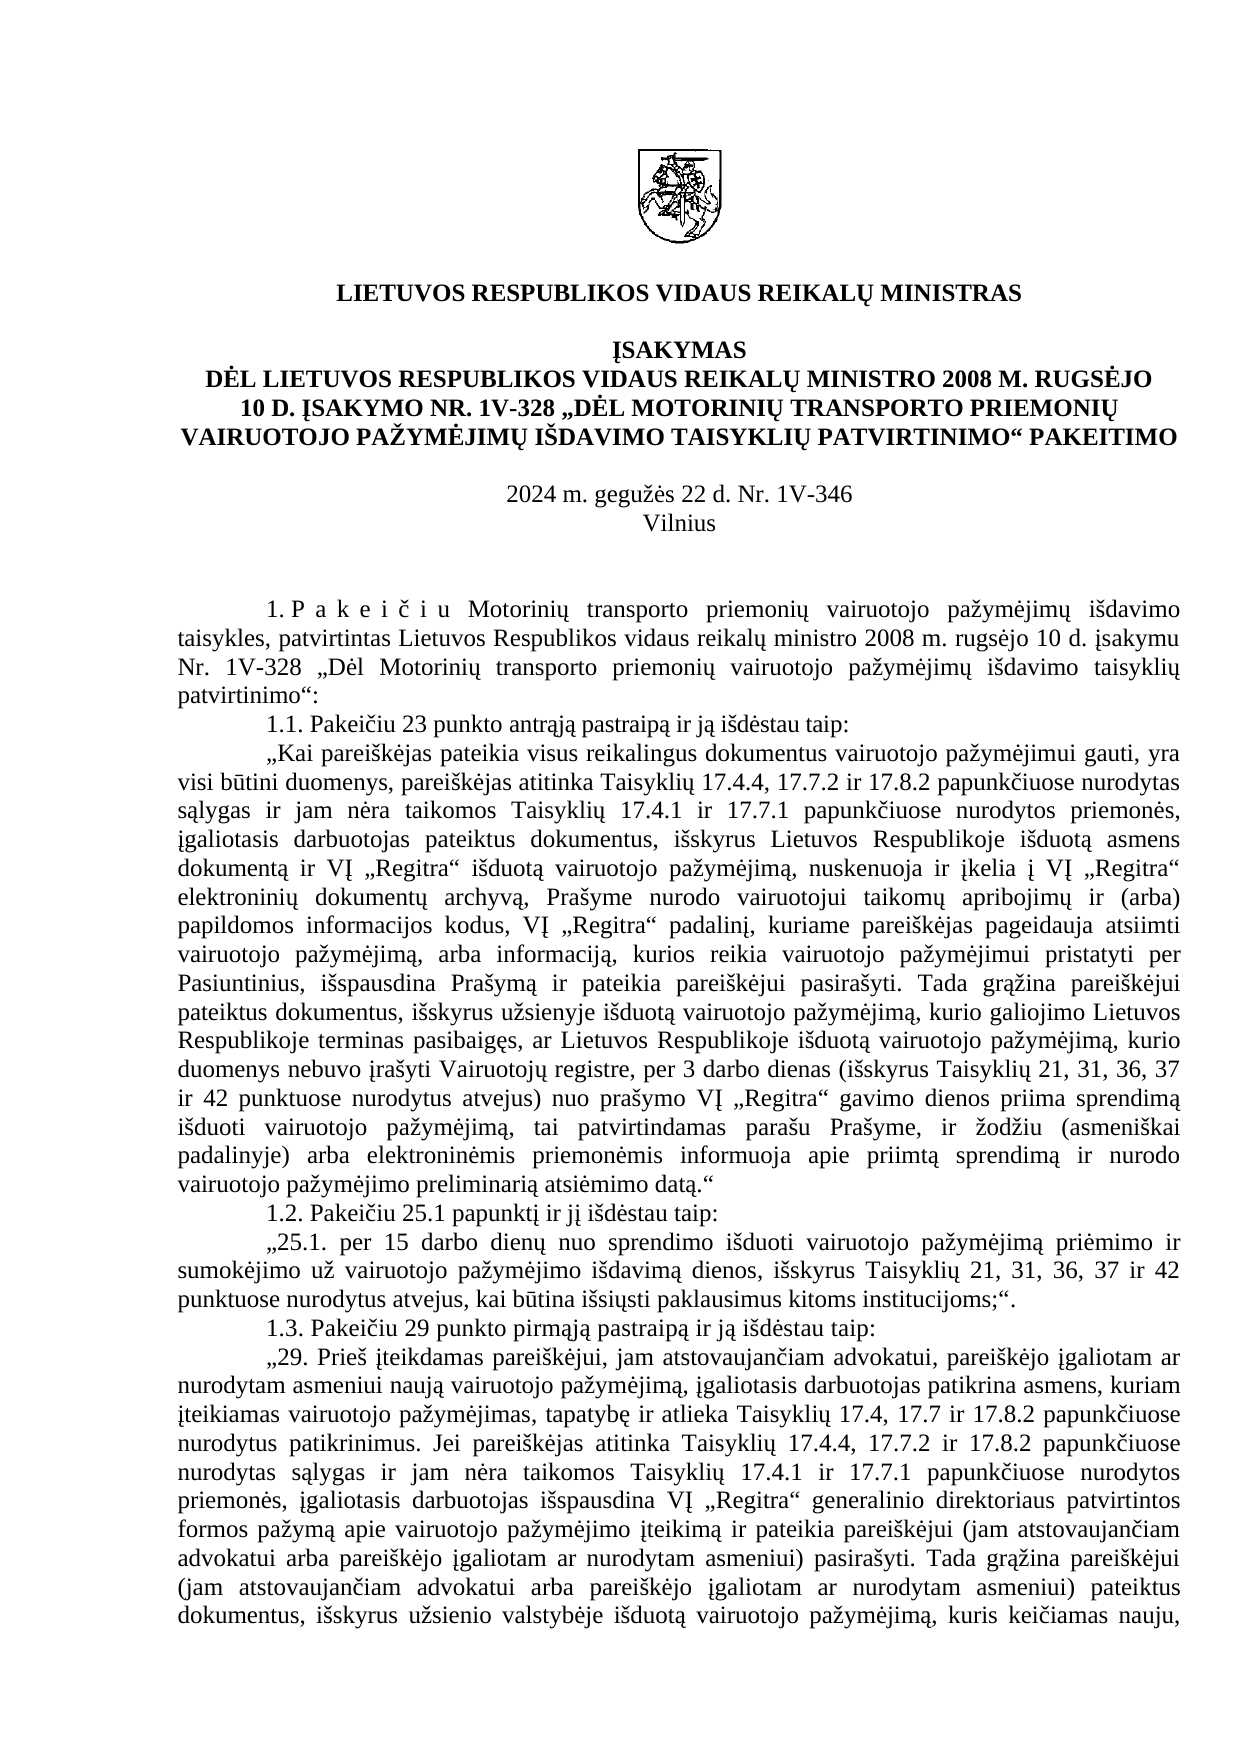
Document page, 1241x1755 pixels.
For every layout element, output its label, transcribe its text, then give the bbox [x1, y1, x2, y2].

text ĮSAKYMAS [177, 335, 1181, 364]
text 1.1. Pakeičiu 23 punkto antrąją pastraipą ir ją išdėstau taip: [177, 709, 1181, 738]
text 1.2. Pakeičiu 25.1 papunktį ir jį išdėstau taip: [177, 1198, 1181, 1227]
text „Kai pareiškėjas pateikia visus reikalingus dokumentus vairuotojo pažymėjimui gauti, yra visi būtini duomenys, pareiškėjas atitinka Taisyklių 17.4.4, 17.7.2 ir 17.8.2 papunkčiuose nurodytas sąlygas ir jam nėra taikomos Taisyklių 17.4.1 ir 17.7.1 papunkčiuose nurodytos priemonės, įgaliotasis darbuotojas pateiktus dokumentus, išskyrus Lietuvos Respublikoje išduotą asmens dokumentą ir VĮ „Regitra“ išduotą vairuotojo pažymėjimą, nuskenuoja ir įkelia į VĮ „Regitra“ elektroninių dokumentų archyvą, Prašyme nurodo vairuotojui taikomų apribojimų ir (arba) papildomos informacijos kodus, VĮ „Regitra“ padalinį, kuriame pareiškėjas pageidauja atsiimti vairuotojo pažymėjimą, arba informaciją, kurios reikia vairuotojo pažymėjimui pristatyti per Pasiuntinius, išspausdina Prašymą ir pateikia pareiškėjui pasirašyti. Tada grąžina pareiškėjui pateiktus dokumentus, išskyrus užsienyje išduotą vairuotojo pažymėjimą, kurio galiojimo Lietuvos Respublikoje terminas pasibaigęs, ar Lietuvos Respublikoje išduotą vairuotojo pažymėjimą, kurio duomenys nebuvo įrašyti Vairuotojų registre, per 3 darbo dienas (išskyrus Taisyklių 21, 31, 36, 37 ir 42 punktuose nurodytus atvejus) nuo prašymo VĮ „Regitra“ gavimo dienos priima sprendimą išduoti vairuotojo pažymėjimą, tai patvirtindamas parašu Prašyme, ir žodžiu (asmeniškai padalinyje) arba elektroninėmis priemonėmis informuoja apie priimtą sprendimą ir nurodo vairuotojo pažymėjimo preliminarią atsiėmimo datą.“ [177, 738, 1181, 1198]
text 2024 m. gegužės 22 d. Nr. 1V-346 [177, 479, 1181, 508]
text LIETUVOS RESPUBLIKOS VIDAUS REIKALŲ MINISTRAS [177, 278, 1181, 307]
text 1. Pakeičiu Motorinių transporto priemonių vairuotojo pažymėjimų išdavimo taisykles, patvirtintas Lietuvos Respublikos vidaus reikalų ministro 2008 m. rugsėjo 10 d. įsakymu Nr. 1V-328 „Dėl Motorinių transporto priemonių vairuotojo pažymėjimų išdavimo taisyklių patvirtinimo“: [177, 594, 1181, 709]
text „25.1. per 15 darbo dienų nuo sprendimo išduoti vairuotojo pažymėjimą priėmimo ir sumokėjimo už vairuotojo pažymėjimo išdavimą dienos, išskyrus Taisyklių 21, 31, 36, 37 ir 42 punktuose nurodytus atvejus, kai būtina išsiųsti paklausimus kitoms institucijoms;“. [177, 1227, 1181, 1313]
text DĖL LIETUVOS RESPUBLIKOS VIDAUS REIKALŲ MINISTRO 2008 M. RUGSĖJO 10 D. ĮSAKYMO NR. 1V-328 „DĖL MOTORINIŲ TRANSPORTO PRIEMONIŲ VAIRUOTOJO PAŽYMĖJIMŲ IŠDAVIMO TAISYKLIŲ PATVIRTINIMO“ PAKEITIMO [177, 364, 1181, 450]
text Vilnius [177, 508, 1181, 537]
text „29. Prieš įteikdamas pareiškėjui, jam atstovaujančiam advokatui, pareiškėjo įgaliotam ar nurodytam asmeniui naują vairuotojo pažymėjimą, įgaliotasis darbuotojas patikrina asmens, kuriam įteikiamas vairuotojo pažymėjimas, tapatybę ir atlieka Taisyklių 17.4, 17.7 ir 17.8.2 papunkčiuose nurodytus patikrinimus. Jei pareiškėjas atitinka Taisyklių 17.4.4, 17.7.2 ir 17.8.2 papunkčiuose nurodytas sąlygas ir jam nėra taikomos Taisyklių 17.4.1 ir 17.7.1 papunkčiuose nurodytos priemonės, įgaliotasis darbuotojas išspausdina VĮ „Regitra“ generalinio direktoriaus patvirtintos formos pažymą apie vairuotojo pažymėjimo įteikimą ir pateikia pareiškėjui (jam atstovaujančiam advokatui arba pareiškėjo įgaliotam ar nurodytam asmeniui) pasirašyti. Tada grąžina pareiškėjui (jam atstovaujančiam advokatui arba pareiškėjo įgaliotam ar nurodytam asmeniui) pateiktus dokumentus, išskyrus užsienio valstybėje išduotą vairuotojo pažymėjimą, kuris keičiamas nauju, [177, 1342, 1181, 1629]
text 1.3. Pakeičiu 29 punkto pirmąją pastraipą ir ją išdėstau taip: [177, 1313, 1181, 1342]
